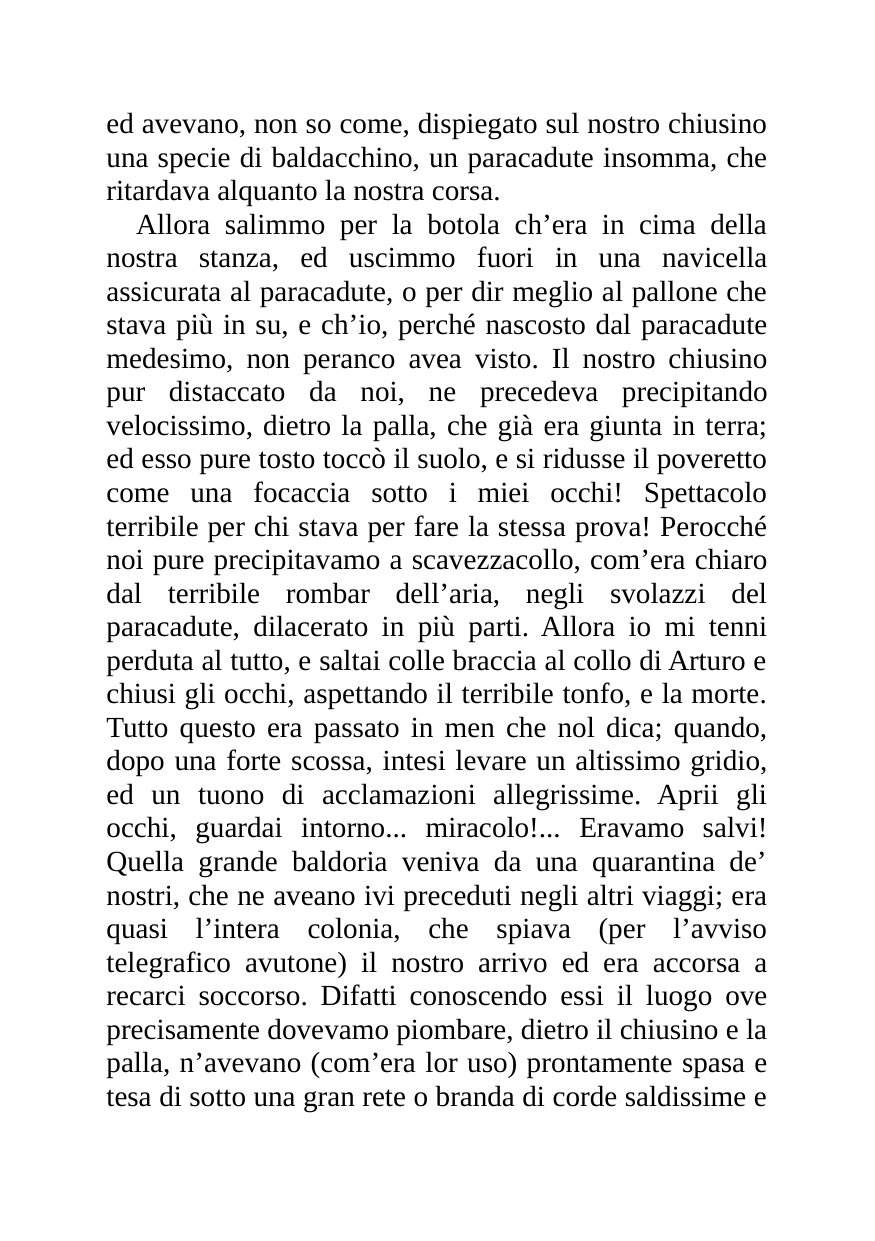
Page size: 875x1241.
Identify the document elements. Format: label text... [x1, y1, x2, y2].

text Allora salimmo per la botola ch’era in cima della nostra stanza, ed uscimmo fuori in una navicella assicurata al paracadute, o per dir meglio al pallone che stava più in su, e ch’io, perché nascosto dal paracadute medesimo, non peranco avea visto. Il nostro chiusino pur distaccato da noi, ne precedeva precipitando velocissimo, dietro la palla, che già era giunta in terra; ed esso pure tosto toccò il suolo, e si ridusse il poveretto come una focaccia sotto i miei occhi! Spettacolo terribile per chi stava per fare la stessa prova! Perocché noi pure precipitavamo a scavezzacollo, com’era chiaro dal terribile rombar dell’aria, negli svolazzi del paracadute, dilacerato in più parti. Allora io mi tenni perduta al tutto, e saltai colle braccia al collo di Arturo e chiusi gli occhi, aspettando il terribile tonfo, e la morte. Tutto questo era passato in men che nol dica; quando, dopo una forte scossa, intesi levare un altissimo gridio, ed un tuono di acclamazioni allegrissime. Aprii gli occhi, guardai intorno... miracolo!... Eravamo salvi! Quella grande baldoria veniva da una quarantina de’ nostri, che ne aveano ivi preceduti negli altri viaggi; era quasi l’intera colonia, che spiava (per l’avviso telegrafico avutone) il nostro arrivo ed era accorsa a recarci soccorso. Difatti conoscendo essi il luogo ove precisamente dovevamo piombare, dietro il chiusino e la palla, n’avevano (com’era lor uso) prontamente spasa e tesa di sotto una gran rete o branda di corde saldissime e [106, 207, 768, 1112]
text ed avevano, non so come, dispiegato sul nostro chiusino una specie di baldacchino, un paracadute insomma, che ritardava alquanto la nostra corsa. [106, 106, 768, 207]
